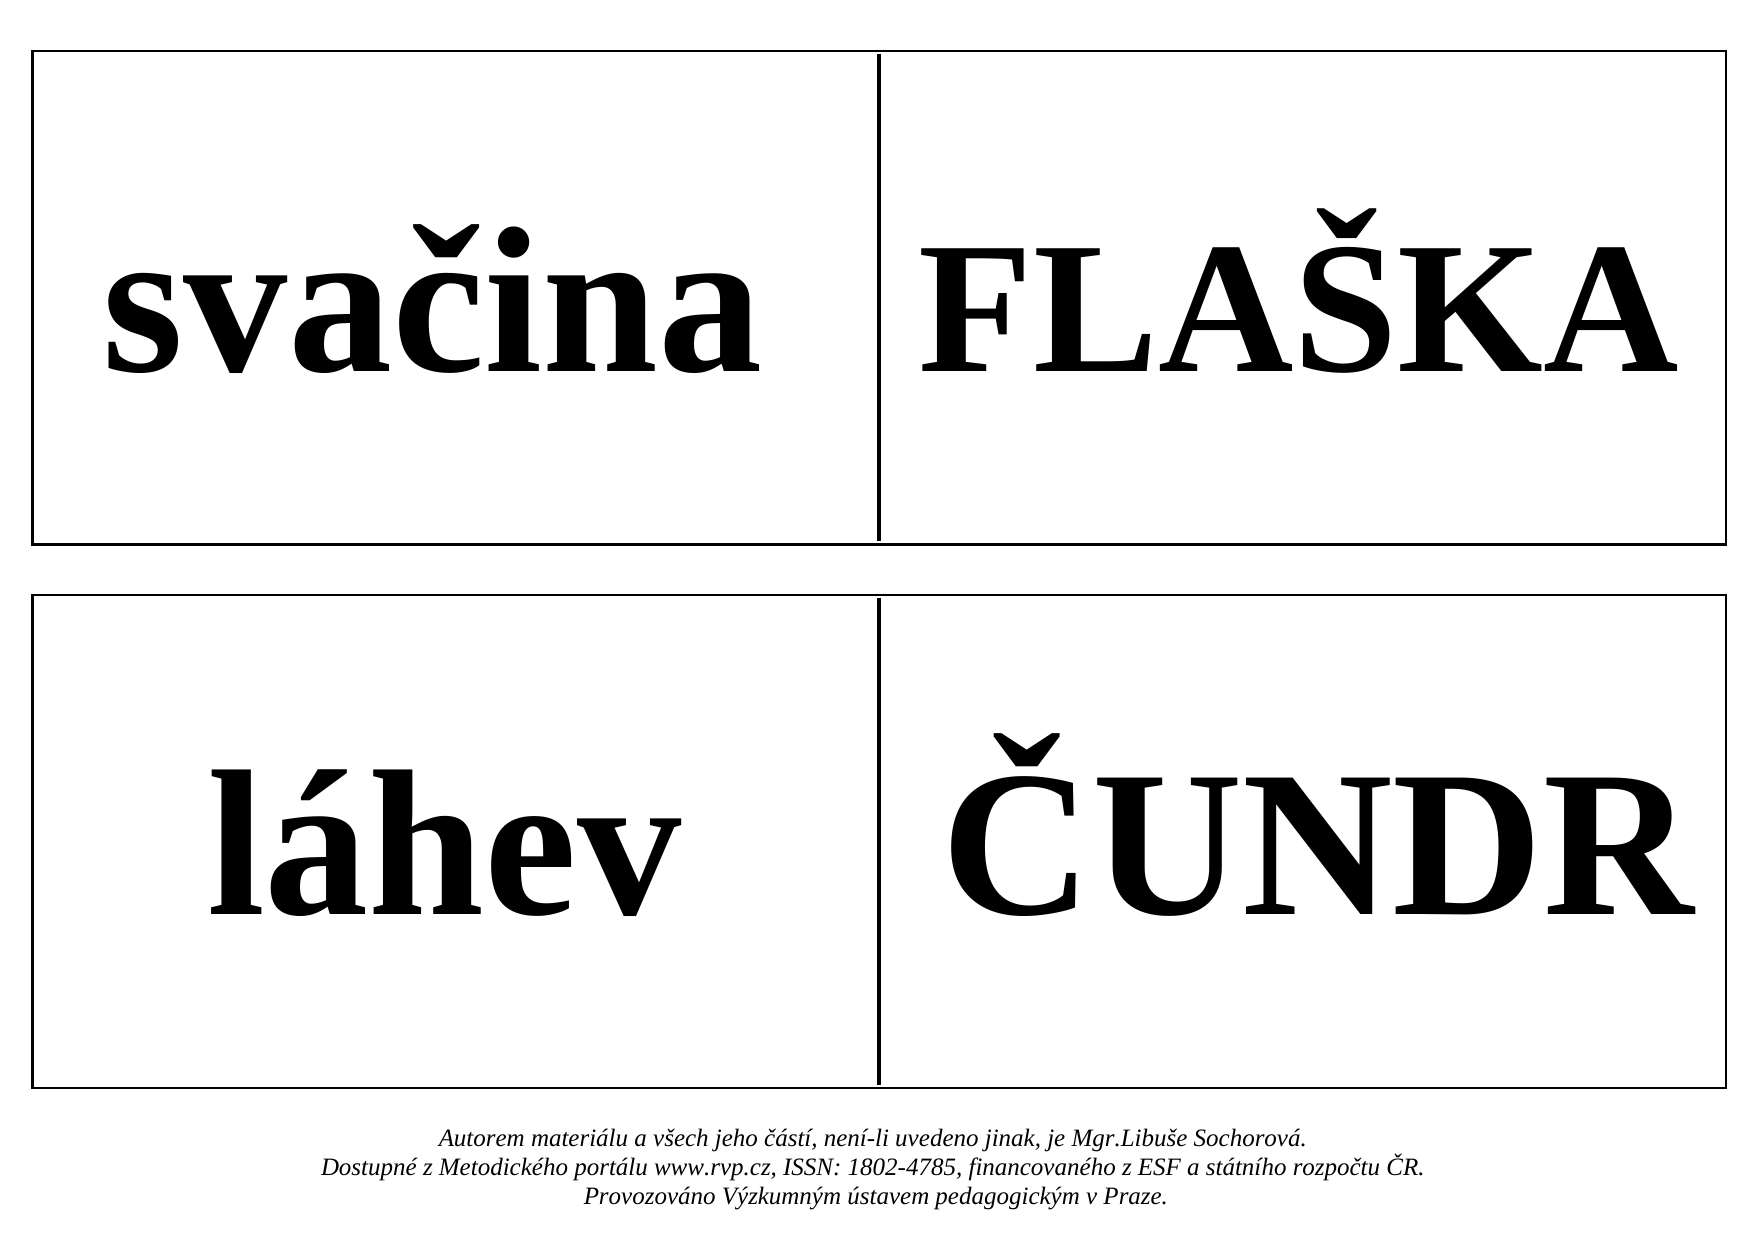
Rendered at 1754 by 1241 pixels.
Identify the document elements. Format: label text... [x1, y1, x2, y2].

text svačina [51, 176, 877, 416]
text ČUNDR [881, 720, 1708, 960]
text FLAŠKA [881, 176, 1708, 416]
text láhev [51, 720, 877, 960]
